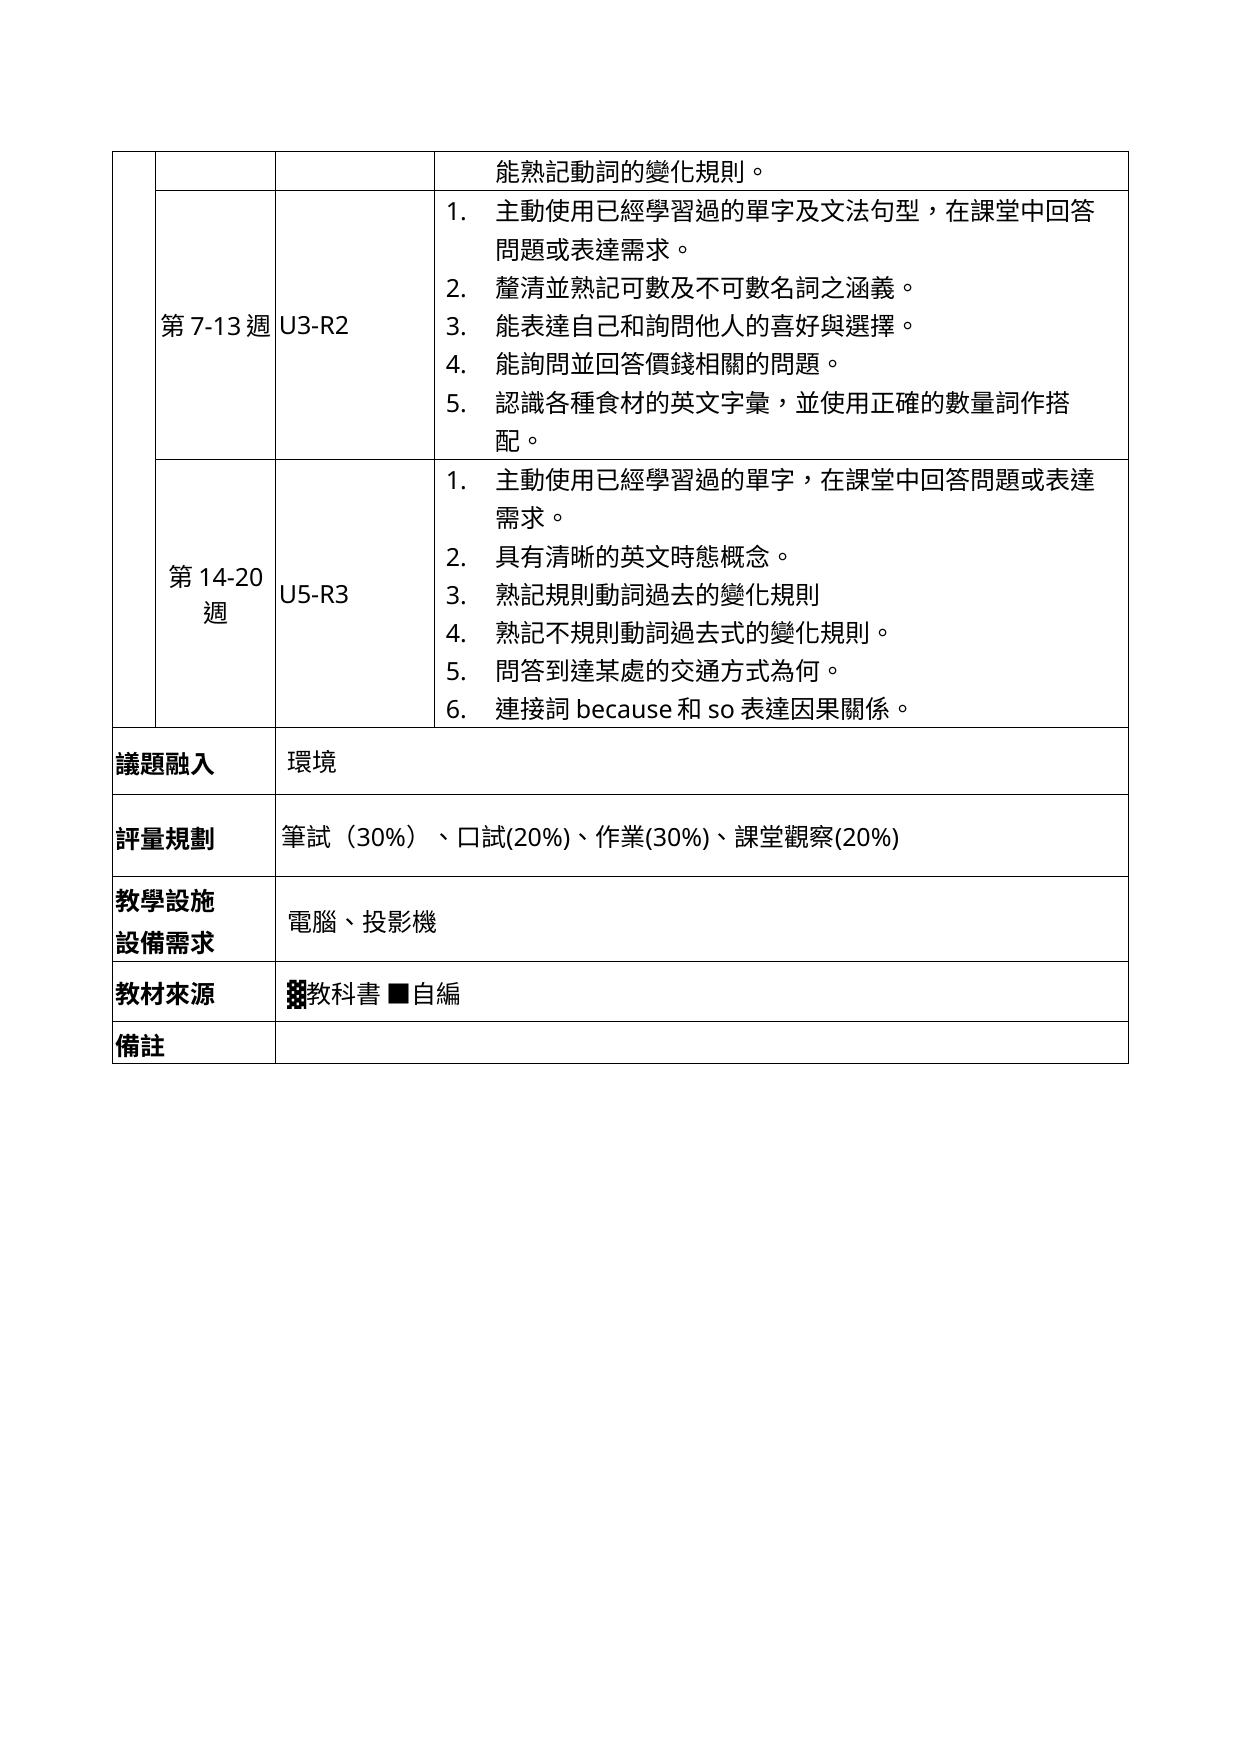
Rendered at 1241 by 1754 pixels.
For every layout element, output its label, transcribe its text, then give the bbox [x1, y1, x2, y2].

table_cell 電腦、投影機 [276, 877, 1128, 961]
table_cell [113, 152, 155, 727]
table_cell [156, 152, 275, 190]
table_cell [276, 152, 434, 190]
table_cell U5-R3 [276, 460, 434, 727]
table_cell U3-R2 [276, 191, 434, 458]
table_cell 第14-20週 [156, 460, 275, 727]
table_cell 自行念出教師指定之文句。 使用已經學習過的單字及文法句型，在課堂中主動回答問題。 詢問他人及描述自己做某事的頻率。 運用以第一、二人稱或第三人稱複數為主詞的現在簡單式來進行描述或詢問。 能簡單描述他人的外觀。 熟悉及運用主詞為第三人稱單數的現在簡單式句型，並能熟記動詞的變化規則。 [435, 152, 1128, 190]
table_cell 主動使用已經學習過的單字及文法句型，在課堂中回答問題或表達需求。 釐清並熟記可數及不可數名詞之涵義。 能表達自己和詢問他人的喜好與選擇。 能詢問並回答價錢相關的問題。 認識各種食材的英文字彙，並使用正確的數量詞作搭配。 [435, 191, 1128, 458]
table_cell 筆試（30%）、口試(20%)、作業(30%)、課堂觀察(20%) [276, 795, 1128, 876]
table_cell 教材來源 [113, 962, 275, 1021]
table_cell 教學設施 設備需求 [113, 877, 275, 961]
table_cell 主動使用已經學習過的單字，在課堂中回答問題或表達需求。 具有清晰的英文時態概念。 熟記規則動詞過去的變化規則 熟記不規則動詞過去式的變化規則。 問答到達某處的交通方式為何。 連接詞because和so表達因果關係。 [435, 460, 1128, 727]
table_cell 第7-13週 [156, 191, 275, 458]
table_cell 環境 [276, 728, 1128, 794]
table_cell ▓教科書 ■自編 [276, 962, 1128, 1021]
table_cell 議題融入 [113, 728, 275, 794]
table_cell [276, 1022, 1128, 1063]
table_cell 評量規劃 [113, 795, 275, 876]
table_cell 備註 [113, 1022, 275, 1063]
